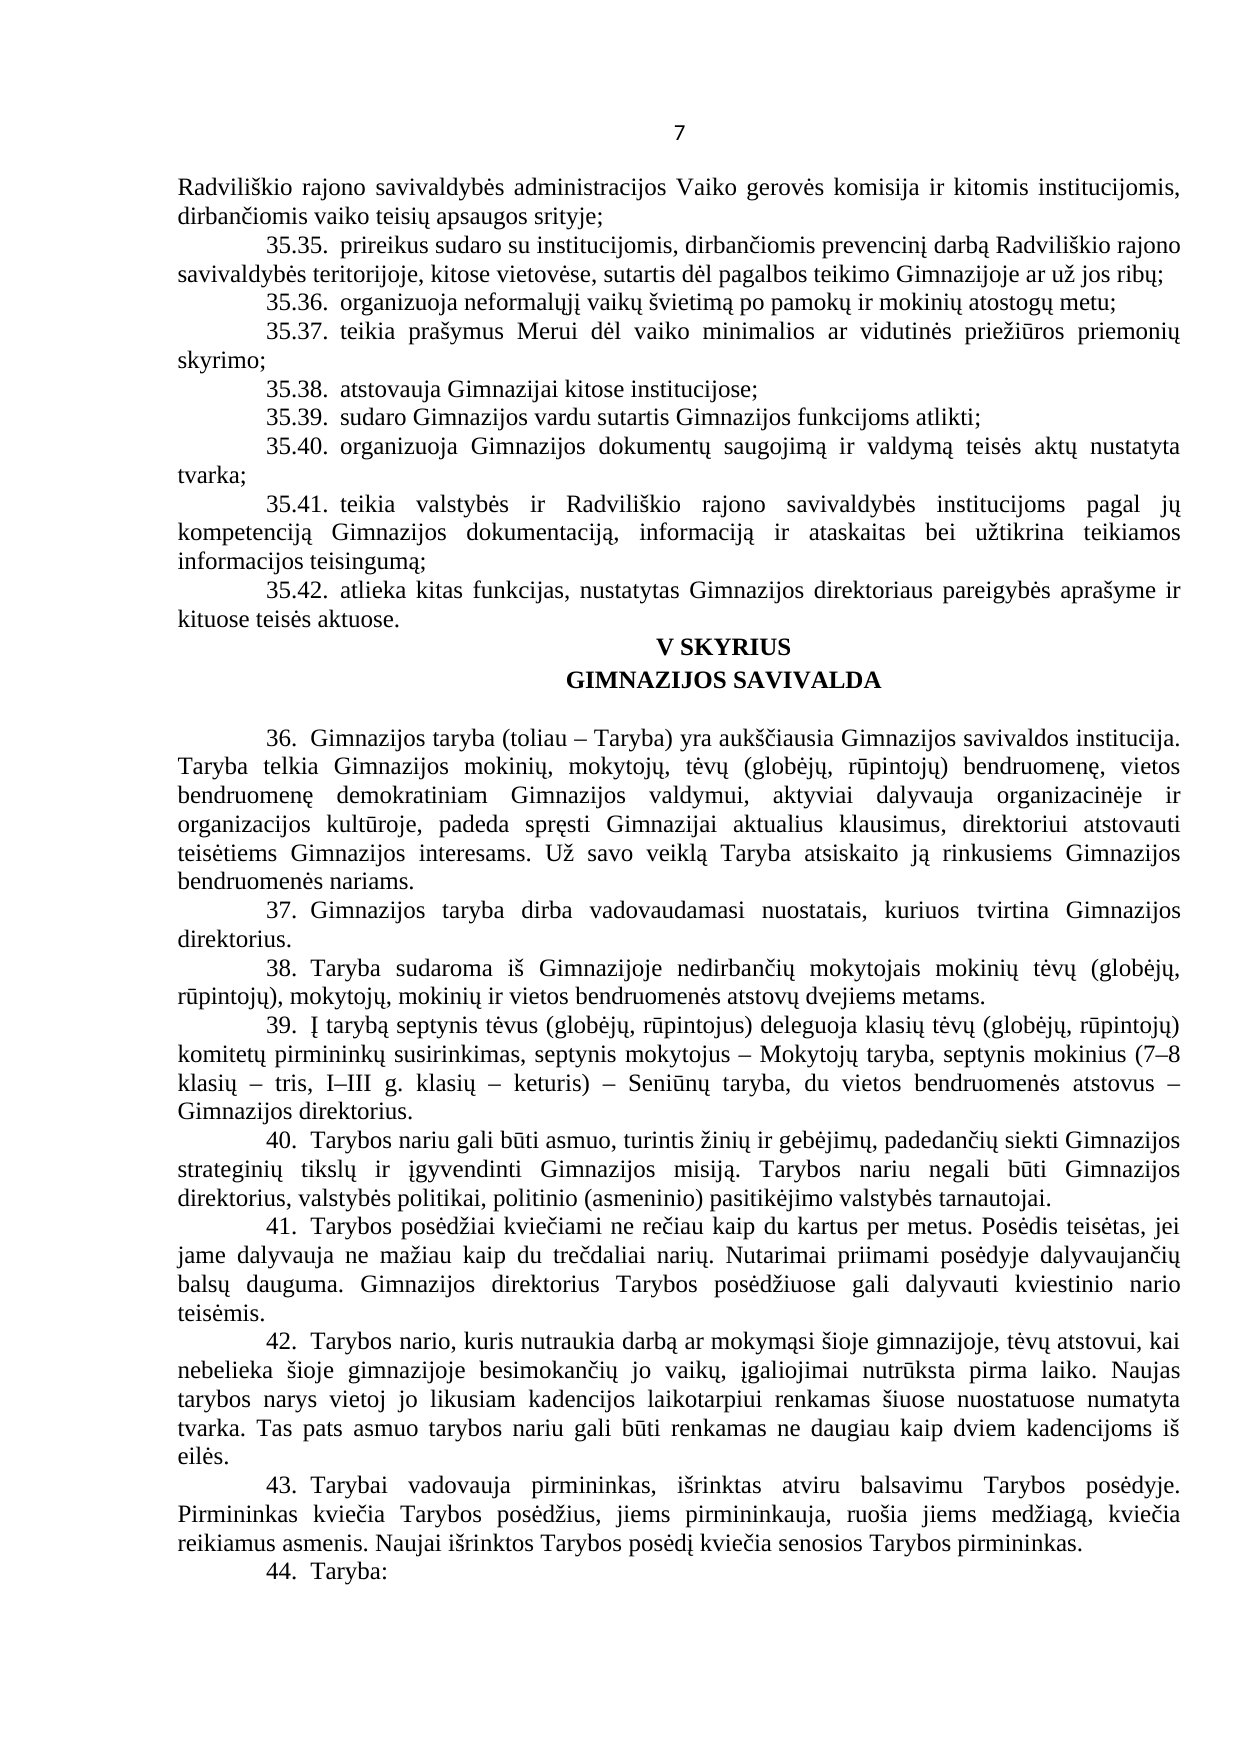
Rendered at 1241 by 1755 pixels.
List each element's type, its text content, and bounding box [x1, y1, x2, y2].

text 35.41. teikia valstybės ir Radviliškio rajono savivaldybės institucijoms pagal jų kompetenciją Gimnazijos dokumentaciją, informaciją ir ataskaitas bei užtikrina teikiamos informacijos teisingumą; [177, 489, 1181, 575]
text 35.37. teikia prašymus Merui dėl vaiko minimalios ar vidutinės priežiūros priemonių skyrimo; [177, 316, 1181, 374]
text 44. Taryba: [177, 1556, 1181, 1585]
text 35.39. sudaro Gimnazijos vardu sutartis Gimnazijos funkcijoms atlikti; [177, 402, 1181, 431]
text 36. Gimnazijos taryba (toliau – Taryba) yra aukščiausia Gimnazijos savivaldos institucija. Taryba telkia Gimnazijos mokinių, mokytojų, tėvų (globėjų, rūpintojų) bendruomenę, vietos bendruomenę demokratiniam Gimnazijos valdymui, aktyviai dalyvauja organizacinėje ir organizacijos kultūroje, padeda spręsti Gimnazijai aktualius klausimus, direktoriui atstovauti teisėtiems Gimnazijos interesams. Už savo veiklą Taryba atsiskaito ją rinkusiems Gimnazijos bendruomenės nariams. [177, 723, 1181, 895]
text 35.36. organizuoja neformalųjį vaikų švietimą po pamokų ir mokinių atostogų metu; [177, 287, 1181, 316]
text 42. Tarybos nario, kuris nutraukia darbą ar mokymąsi šioje gimnazijoje, tėvų atstovui, kai nebelieka šioje gimnazijoje besimokančių jo vaikų, įgaliojimai nutrūksta pirma laiko. Naujas tarybos narys vietoj jo likusiam kadencijos laikotarpiui renkamas šiuose nuostatuose numatyta tvarka. Tas pats asmuo tarybos nariu gali būti renkamas ne daugiau kaip dviem kadencijoms iš eilės. [177, 1326, 1181, 1470]
text 38. Taryba sudaroma iš Gimnazijoje nedirbančių mokytojais mokinių tėvų (globėjų, rūpintojų), mokytojų, mokinių ir vietos bendruomenės atstovų dvejiems metams. [177, 953, 1181, 1010]
text V SKYRIUS [177, 632, 1181, 661]
text 37. Gimnazijos taryba dirba vadovaudamasi nuostatais, kuriuos tvirtina Gimnazijos direktorius. [177, 895, 1181, 953]
text 41. Tarybos posėdžiai kviečiami ne rečiau kaip du kartus per metus. Posėdis teisėtas, jei jame dalyvauja ne mažiau kaip du trečdaliai narių. Nutarimai priimami posėdyje dalyvaujančių balsų dauguma. Gimnazijos direktorius Tarybos posėdžiuose gali dalyvauti kviestinio nario teisėmis. [177, 1211, 1181, 1326]
text 39. Į tarybą septynis tėvus (globėjų, rūpintojus) deleguoja klasių tėvų (globėjų, rūpintojų) komitetų pirmininkų susirinkimas, septynis mokytojus – Mokytojų taryba, septynis mokinius (7–8 klasių – tris, I–III g. klasių – keturis) – Seniūnų taryba, du vietos bendruomenės atstovus – Gimnazijos direktorius. [177, 1010, 1181, 1125]
text 35.40. organizuoja Gimnazijos dokumentų saugojimą ir valdymą teisės aktų nustatyta tvarka; [177, 431, 1181, 489]
text GIMNAZIJOS SAVIVALDA [177, 666, 1181, 694]
text 35.35. prireikus sudaro su institucijomis, dirbančiomis prevencinį darbą Radviliškio rajono savivaldybės teritorijoje, kitose vietovėse, sutartis dėl pagalbos teikimo Gimnazijoje ar už jos ribų; [177, 230, 1181, 287]
text 40. Tarybos nariu gali būti asmuo, turintis žinių ir gebėjimų, padedančių siekti Gimnazijos strateginių tikslų ir įgyvendinti Gimnazijos misiją. Tarybos nariu negali būti Gimnazijos direktorius, valstybės politikai, politinio (asmeninio) pasitikėjimo valstybės tarnautojai. [177, 1125, 1181, 1211]
text 43. Tarybai vadovauja pirmininkas, išrinktas atviru balsavimu Tarybos posėdyje. Pirmininkas kviečia Tarybos posėdžius, jiems pirmininkauja, ruošia jiems medžiagą, kviečia reikiamus asmenis. Naujai išrinktos Tarybos posėdį kviečia senosios Tarybos pirmininkas. [177, 1470, 1181, 1556]
text 35.38. atstovauja Gimnazijai kitose institucijose; [177, 374, 1181, 402]
text Radviliškio rajono savivaldybės administracijos Vaiko gerovės komisija ir kitomis institucijomis, dirbančiomis vaiko teisių apsaugos srityje; [177, 172, 1181, 230]
text 35.42. atlieka kitas funkcijas, nustatytas Gimnazijos direktoriaus pareigybės aprašyme ir kituose teisės aktuose. [177, 575, 1181, 632]
